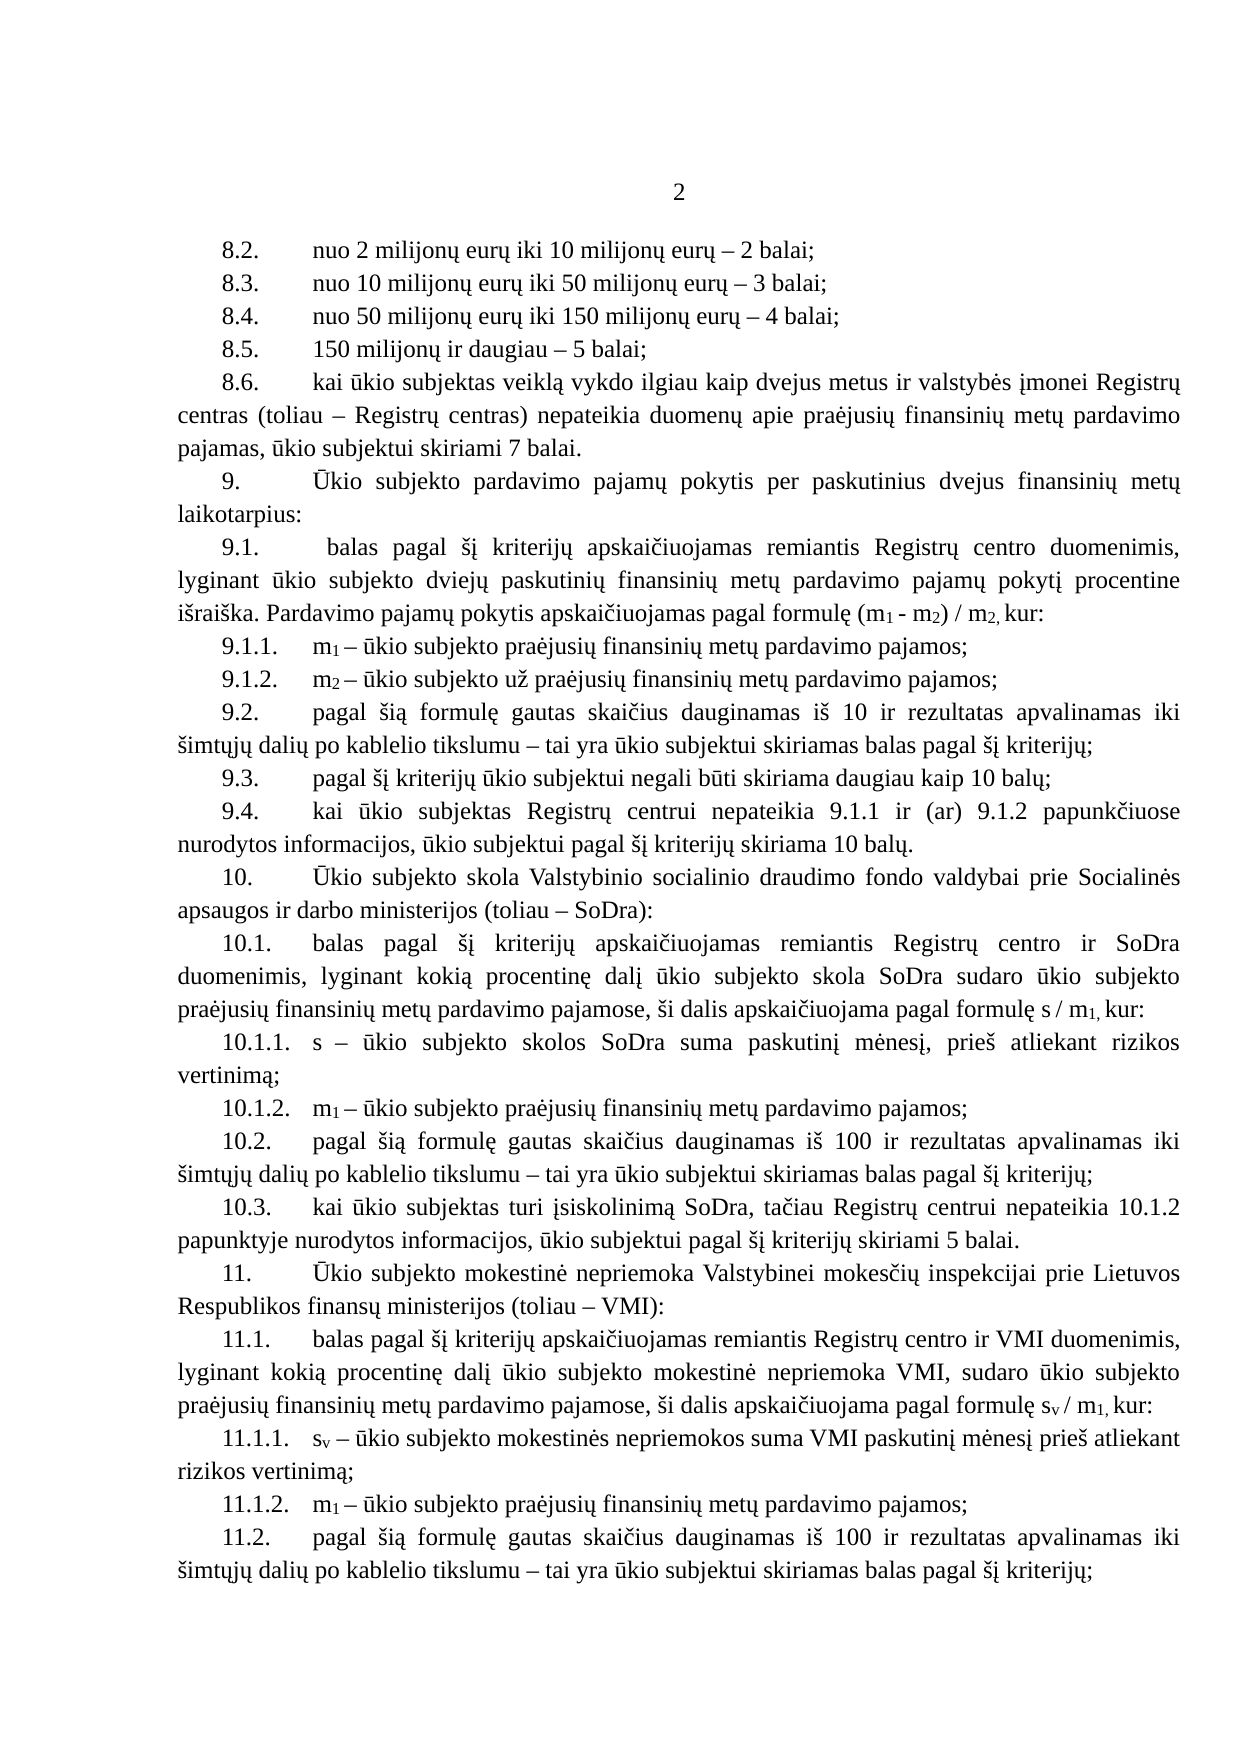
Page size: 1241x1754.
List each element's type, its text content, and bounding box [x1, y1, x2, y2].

text 9.4. kai ūkio subjektas Registrų centrui nepateikia 9.1.1 ir (ar) 9.1.2 papunkčiuose nurodytos informacijos, ūkio subjektui pagal šį kriterijų skiriama 10 balų. [177, 796, 1181, 858]
text 9.1.2. m2 – ūkio subjekto už praėjusių finansinių metų pardavimo pajamos; [177, 664, 1181, 693]
text 11.1.1. sv – ūkio subjekto mokestinės nepriemokos suma VMI paskutinį mėnesį prieš atliekant rizikos vertinimą; [177, 1423, 1181, 1485]
text 10.1. balas pagal šį kriterijų apskaičiuojamas remiantis Registrų centro ir SoDra duomenimis, lyginant kokią procentinę dalį ūkio subjekto skola SoDra sudaro ūkio subjekto praėjusių finansinių metų pardavimo pajamose, ši dalis apskaičiuojama pagal formulę s / m1, kur: [177, 928, 1181, 1023]
text 8.4. nuo 50 milijonų eurų iki 150 milijonų eurų – 4 balai; [177, 301, 1181, 329]
text 10.1.1. s – ūkio subjekto skolos SoDra suma paskutinį mėnesį, prieš atliekant rizikos vertinimą; [177, 1027, 1181, 1089]
text 11.1. balas pagal šį kriterijų apskaičiuojamas remiantis Registrų centro ir VMI duomenimis, lyginant kokią procentinę dalį ūkio subjekto mokestinė nepriemoka VMI, sudaro ūkio subjekto praėjusių finansinių metų pardavimo pajamose, ši dalis apskaičiuojama pagal formulę sv / m1, kur: [177, 1324, 1181, 1419]
text 9.3. pagal šį kriterijų ūkio subjektui negali būti skiriama daugiau kaip 10 balų; [177, 763, 1181, 792]
text 10.3. kai ūkio subjektas turi įsiskolinimą SoDra, tačiau Registrų centrui nepateikia 10.1.2 papunktyje nurodytos informacijos, ūkio subjektui pagal šį kriterijų skiriami 5 balai. [177, 1192, 1181, 1254]
text 11.2. pagal šią formulę gautas skaičius dauginamas iš 100 ir rezultatas apvalinamas iki šimtųjų dalių po kablelio tikslumu – tai yra ūkio subjektui skiriamas balas pagal šį kriterijų; [177, 1522, 1181, 1584]
text 9. Ūkio subjekto pardavimo pajamų pokytis per paskutinius dvejus finansinių metų laikotarpius: [177, 466, 1181, 528]
text 10.1.2. m1 – ūkio subjekto praėjusių finansinių metų pardavimo pajamos; [177, 1093, 1181, 1122]
text 9.2. pagal šią formulę gautas skaičius dauginamas iš 10 ir rezultatas apvalinamas iki šimtųjų dalių po kablelio tikslumu – tai yra ūkio subjektui skiriamas balas pagal šį kriterijų; [177, 697, 1181, 759]
text 8.6. kai ūkio subjektas veiklą vykdo ilgiau kaip dvejus metus ir valstybės įmonei Registrų centras (toliau – Registrų centras) nepateikia duomenų apie praėjusių finansinių metų pardavimo pajamas, ūkio subjektui skiriami 7 balai. [177, 367, 1181, 462]
text 11.1.2. m1 – ūkio subjekto praėjusių finansinių metų pardavimo pajamos; [177, 1489, 1181, 1518]
text 9.1. balas pagal šį kriterijų apskaičiuojamas remiantis Registrų centro duomenimis, lyginant ūkio subjekto dviejų paskutinių finansinių metų pardavimo pajamų pokytį procentine išraiška. Pardavimo pajamų pokytis apskaičiuojamas pagal formulę (m1 - m2) / m2, kur: [177, 532, 1181, 627]
text 8.5. 150 milijonų ir daugiau – 5 balai; [177, 334, 1181, 362]
text 9.1.1. m1 – ūkio subjekto praėjusių finansinių metų pardavimo pajamos; [177, 631, 1181, 660]
text 11. Ūkio subjekto mokestinė nepriemoka Valstybinei mokesčių inspekcijai prie Lietuvos Respublikos finansų ministerijos (toliau – VMI): [177, 1258, 1181, 1320]
text 8.2. nuo 2 milijonų eurų iki 10 milijonų eurų – 2 balai; [177, 235, 1181, 263]
text 10. Ūkio subjekto skola Valstybinio socialinio draudimo fondo valdybai prie Socialinės apsaugos ir darbo ministerijos (toliau – SoDra): [177, 862, 1181, 924]
text 10.2. pagal šią formulę gautas skaičius dauginamas iš 100 ir rezultatas apvalinamas iki šimtųjų dalių po kablelio tikslumu – tai yra ūkio subjektui skiriamas balas pagal šį kriterijų; [177, 1126, 1181, 1188]
text 8.3. nuo 10 milijonų eurų iki 50 milijonų eurų – 3 balai; [177, 268, 1181, 296]
